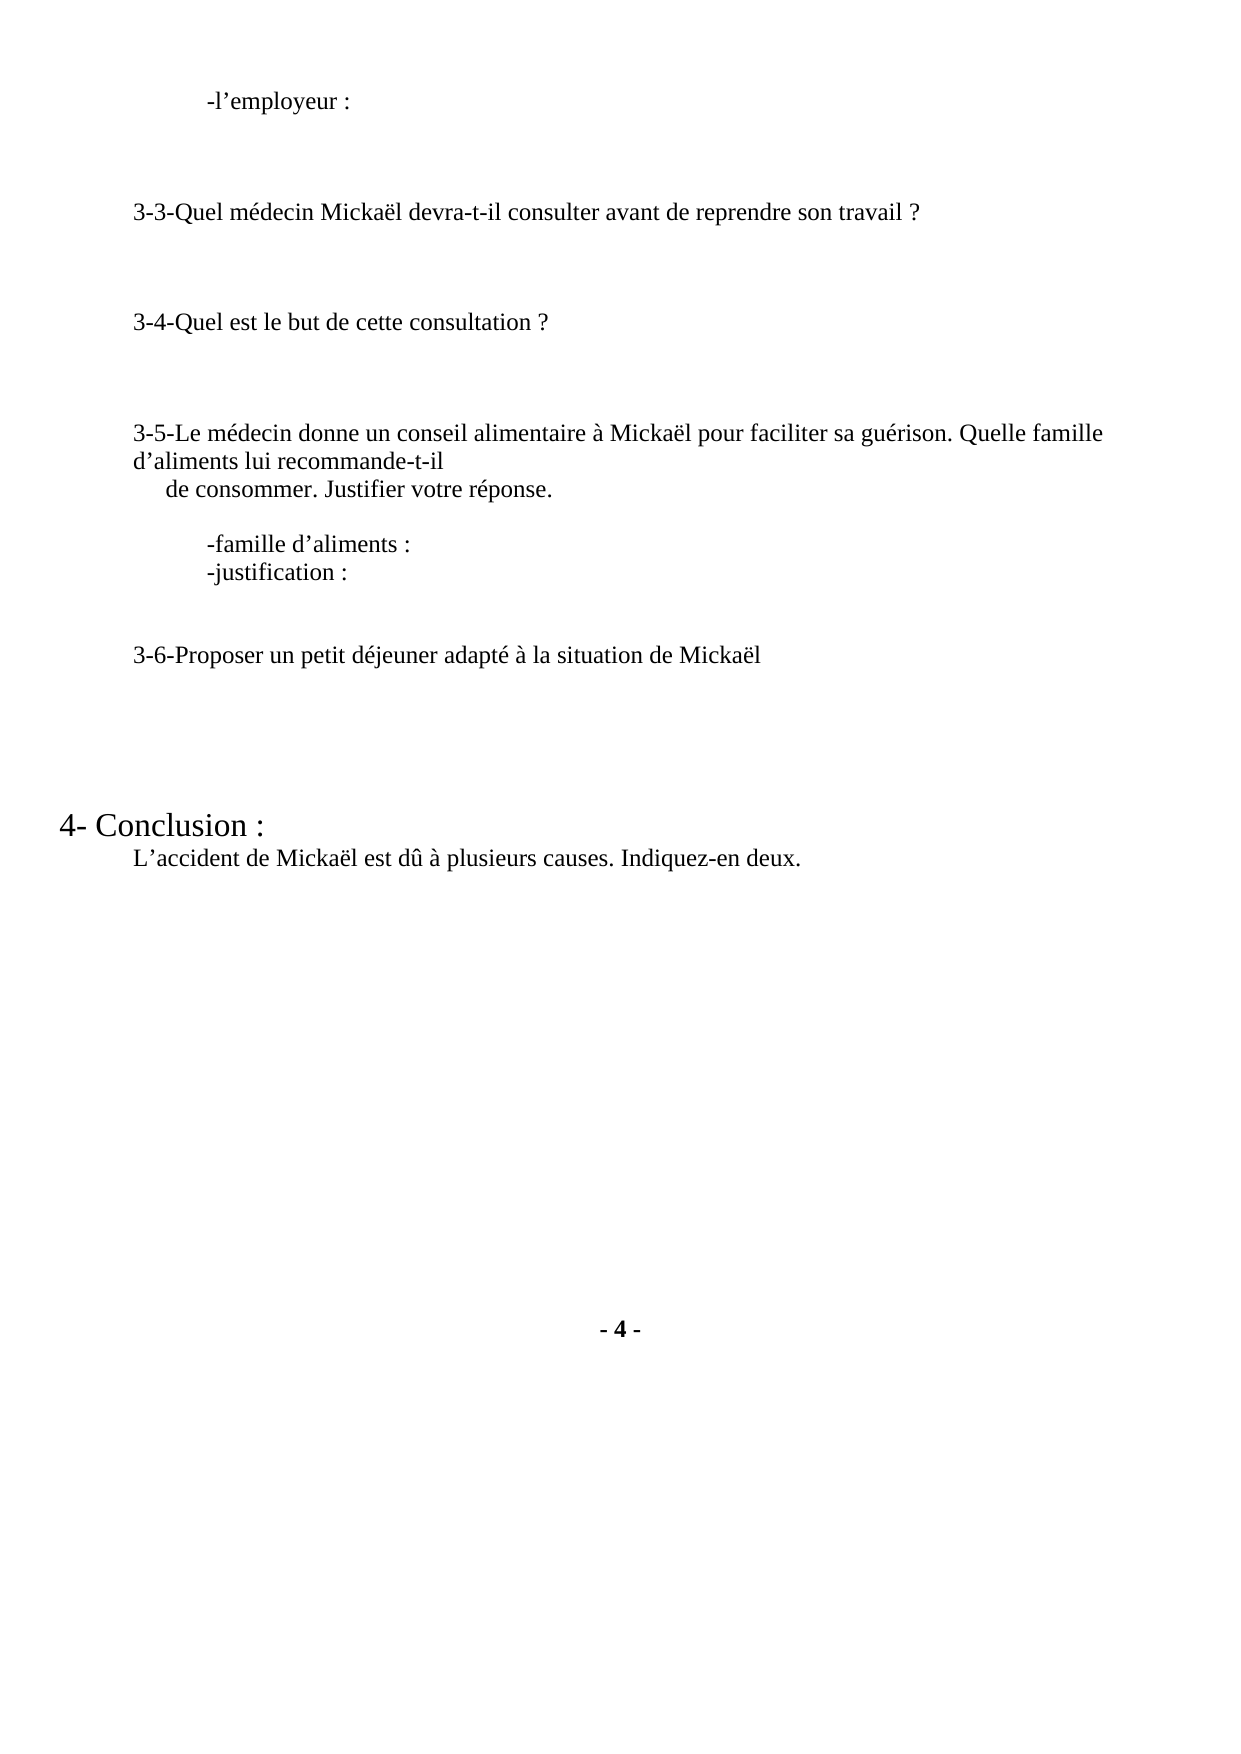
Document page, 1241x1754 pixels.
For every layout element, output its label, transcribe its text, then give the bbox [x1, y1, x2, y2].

text 3-3-Quel médecin Mickaël devra-t-il consulter avant de reprendre son travail ? [59, 198, 1181, 225]
text - 4 - [59, 1315, 1181, 1343]
text 3-5-Le médecin donne un conseil alimentaire à Mickaël pour faciliter sa guérison. Quelle famille [59, 419, 1181, 447]
text -justification : [59, 558, 1181, 586]
text 3-6-Proposer un petit déjeuner adapté à la situation de Mickaël [59, 641, 1181, 669]
subtitle -l’employeur : [133, 87, 1181, 114]
text -famille d’aliments : [59, 530, 1181, 558]
text d’aliments lui recommande-t-il [59, 447, 1181, 475]
text 3-4-Quel est le but de cette consultation ? [59, 308, 1181, 336]
text 4- Conclusion : [59, 807, 1181, 844]
text L’accident de Mickaël est dû à plusieurs causes. Indiquez-en deux. [59, 844, 1181, 872]
text de consommer. Justifier votre réponse. [59, 475, 1181, 502]
